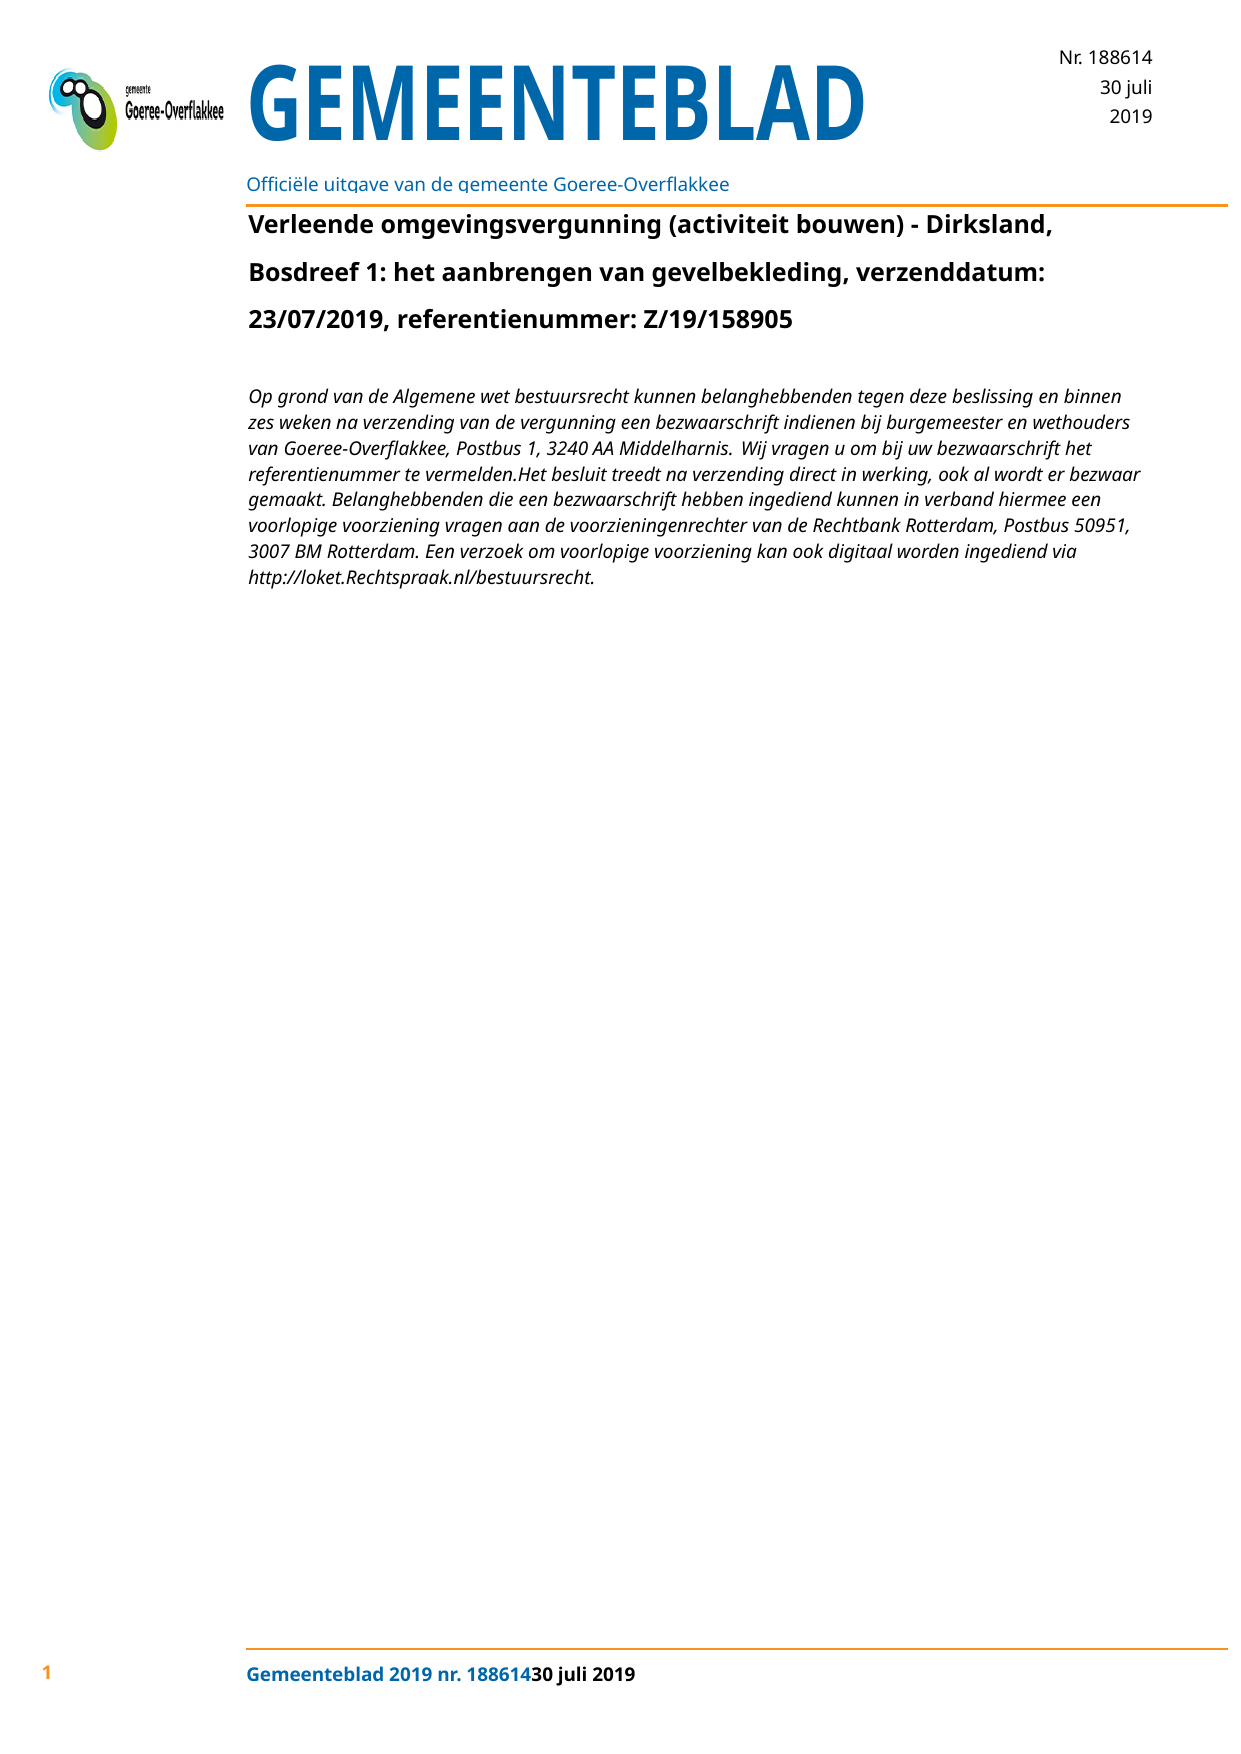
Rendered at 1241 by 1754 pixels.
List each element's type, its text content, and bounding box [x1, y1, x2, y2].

picture [41, 47, 231, 172]
text Op grond van de Algemene wet bestuursrecht kunnen belanghebbenden tegen deze beslissing en binnen zes weken na verzending van de vergunning een bezwaarschrift indienen bij burgemeester en wethouders van Goeree-Overflakkee, Postbus 1, 3240 AA Middelharnis. Wij vragen u om bij uw bezwaarschrift het referentienummer te vermelden.Het besluit treedt na verzending direct in werking, ook al wordt er bezwaar gemaakt. Belanghebbenden die een bezwaarschrift hebben ingediend kunnen in verband hiermee een voorlopige voorziening vragen aan de voorzieningenrechter van de Rechtbank Rotterdam, Postbus 50951, 3007 BM Rotterdam. Een verzoek om voorlopige voorziening kan ook digitaal worden ingediend via http://loket.Rechtspraak.nl/bestuursrecht. [248, 384, 1152, 589]
text Verleende omgevingsvergunning (activiteit bouwen) - Dirksland, Bosdreef 1: het aanbrengen van gevelbekleding, verzenddatum: 23/07/2019, referentienummer: Z/19/158905 [248, 207, 1152, 336]
